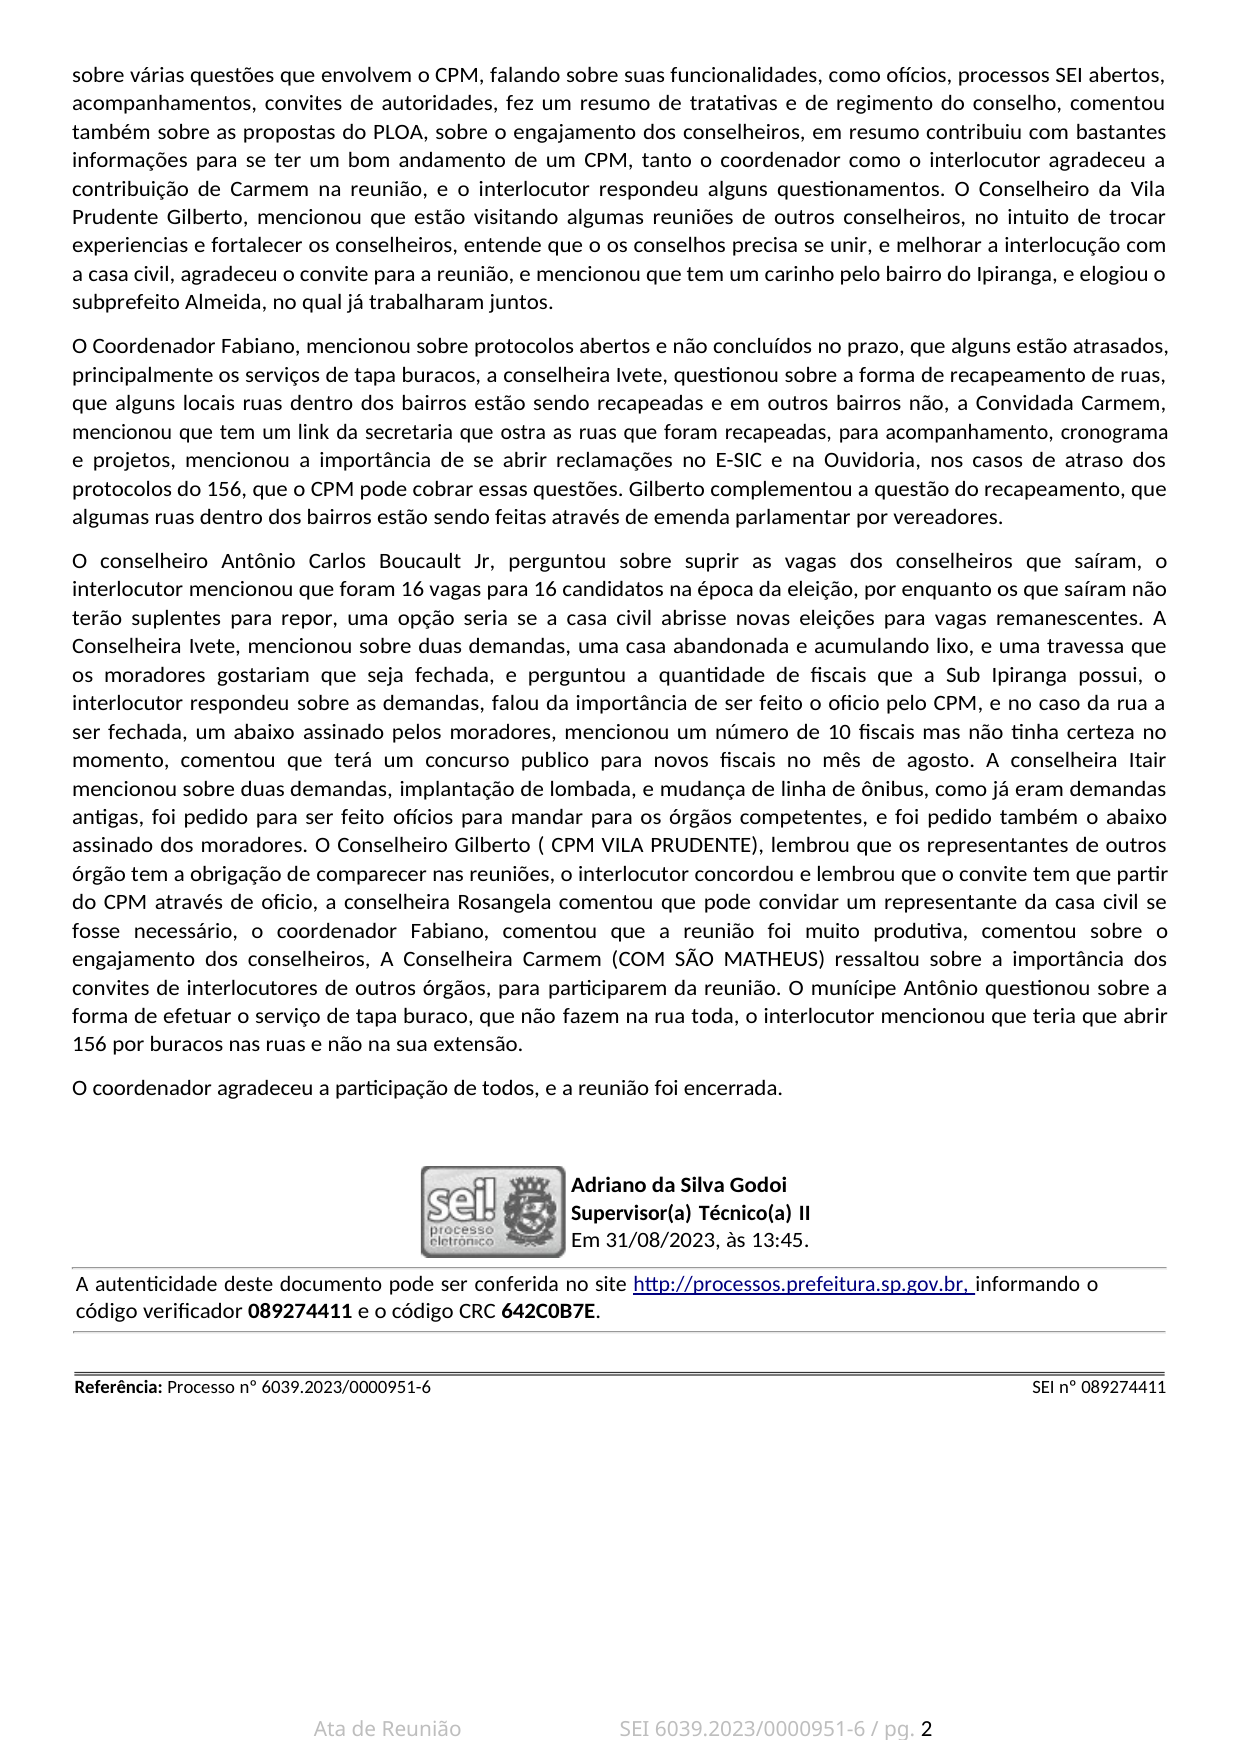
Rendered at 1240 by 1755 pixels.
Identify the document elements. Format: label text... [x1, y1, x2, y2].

text A autenticidade deste documento pode ser conferida no site http://processos.prefeitura.sp.gov.br, informando o código verificador 089274411 e o código CRC 642C0B7E. [76, 1270, 1148, 1324]
text O conselheiro Antônio Carlos Boucault Jr, perguntou sobre suprir as vagas dos conselheiros que saíram, o interlocutor mencionou que foram 16 vagas para 16 candidatos na época da eleição, por enquanto os que saíram não terão suplentes para repor, uma opção seria se a casa civil abrisse novas eleições para vagas remanescentes. A Conselheira Ivete, mencionou sobre duas demandas, uma casa abandonada e acumulando lixo, e uma travessa que os moradores gostariam que seja fechada, e perguntou a quantidade de fiscais que a Sub Ipiranga possui, o interlocutor respondeu sobre as demandas, falou da importância de ser feito o oficio pelo CPM, e no caso da rua a ser fechada, um abaixo assinado pelos moradores, mencionou um número de 10 fiscais mas não tinha certeza no momento, comentou que terá um concurso publico para novos fiscais no mês de agosto. A conselheira Itair mencionou sobre duas demandas, implantação de lombada, e mudança de linha de ônibus, como já eram demandas antigas, foi pedido para ser feito ofícios para mandar para os órgãos competentes, e foi pedido também o abaixo assinado dos moradores. O Conselheiro Gilberto ( CPM VILA PRUDENTE), lembrou que os representantes de outros órgão tem a obrigação de comparecer nas reuniões, o interlocutor concordou e lembrou que o convite tem que partir do CPM através de oficio, a conselheira Rosangela comentou que pode convidar um representante da casa civil se fosse necessário, o coordenador Fabiano, comentou que a reunião foi muito produtiva, comentou sobre o engajamento dos conselheiros, A Conselheira Carmem (COM SÃO MATHEUS) ressaltou sobre a importância dos convites de interlocutores de outros órgãos, para participarem da reunião. O munícipe Antônio questionou sobre a forma de efetuar o serviço de tapa buraco, que não fazem na rua toda, o interlocutor mencionou que teria que abrir 156 por buracos nas ruas e não na sua extensão. [72, 547, 1168, 1057]
text [76, 1258, 1148, 1267]
text O coordenador agradeceu a participação de todos, e a reunião foi encerrada. [72, 1074, 1179, 1101]
text O Coordenador Fabiano, mencionou sobre protocolos abertos e não concluídos no prazo, que alguns estão atrasados, principalmente os serviços de tapa buracos, a conselheira Ivete, questionou sobre a forma de recapeamento de ruas, que alguns locais ruas dentro dos bairros estão sendo recapeadas e em outros bairros não, a Convidada Carmem, mencionou que tem um link da secretaria que ostra as ruas que foram recapeadas, para acompanhamento, cronograma e projetos, mencionou a importância de se abrir reclamações no E-SIC e na Ouvidoria, nos casos de atraso dos protocolos do 156, que o CPM pode cobrar essas questões. Gilberto complementou a questão do recapeamento, que algumas ruas dentro dos bairros estão sendo feitas através de emenda parlamentar por vereadores. [72, 332, 1169, 530]
text Referência: Processo nº 6039.2023/0000951-6 SEI nº 089274411 [74, 1361, 1179, 1398]
text sobre várias questões que envolvem o CPM, falando sobre suas funcionalidades, como ofícios, processos SEI abertos, acompanhamentos, convites de autoridades, fez um resumo de tratativas e de regimento do conselho, comentou também sobre as propostas do PLOA, sobre o engajamento dos conselheiros, em resumo contribuiu com bastantes informações para se ter um bom andamento de um CPM, tanto o coordenador como o interlocutor agradeceu a contribuição de Carmem na reunião, e o interlocutor respondeu alguns questionamentos. O Conselheiro da Vila Prudente Gilberto, mencionou que estão visitando algumas reuniões de outros conselheiros, no intuito de trocar experiencias e fortalecer os conselheiros, entende que o os conselhos precisa se unir, e melhorar a interlocução com a casa civil, agradeceu o convite para a reunião, e mencionou que tem um carinho pelo bairro do Ipiranga, e elogiou o subprefeito Almeida, no qual já trabalharam juntos. [72, 61, 1168, 315]
text Adriano da Silva Godoi Supervisor(a) Técnico(a) II Em 31/08/2023, às 13:45. [571, 1171, 838, 1252]
